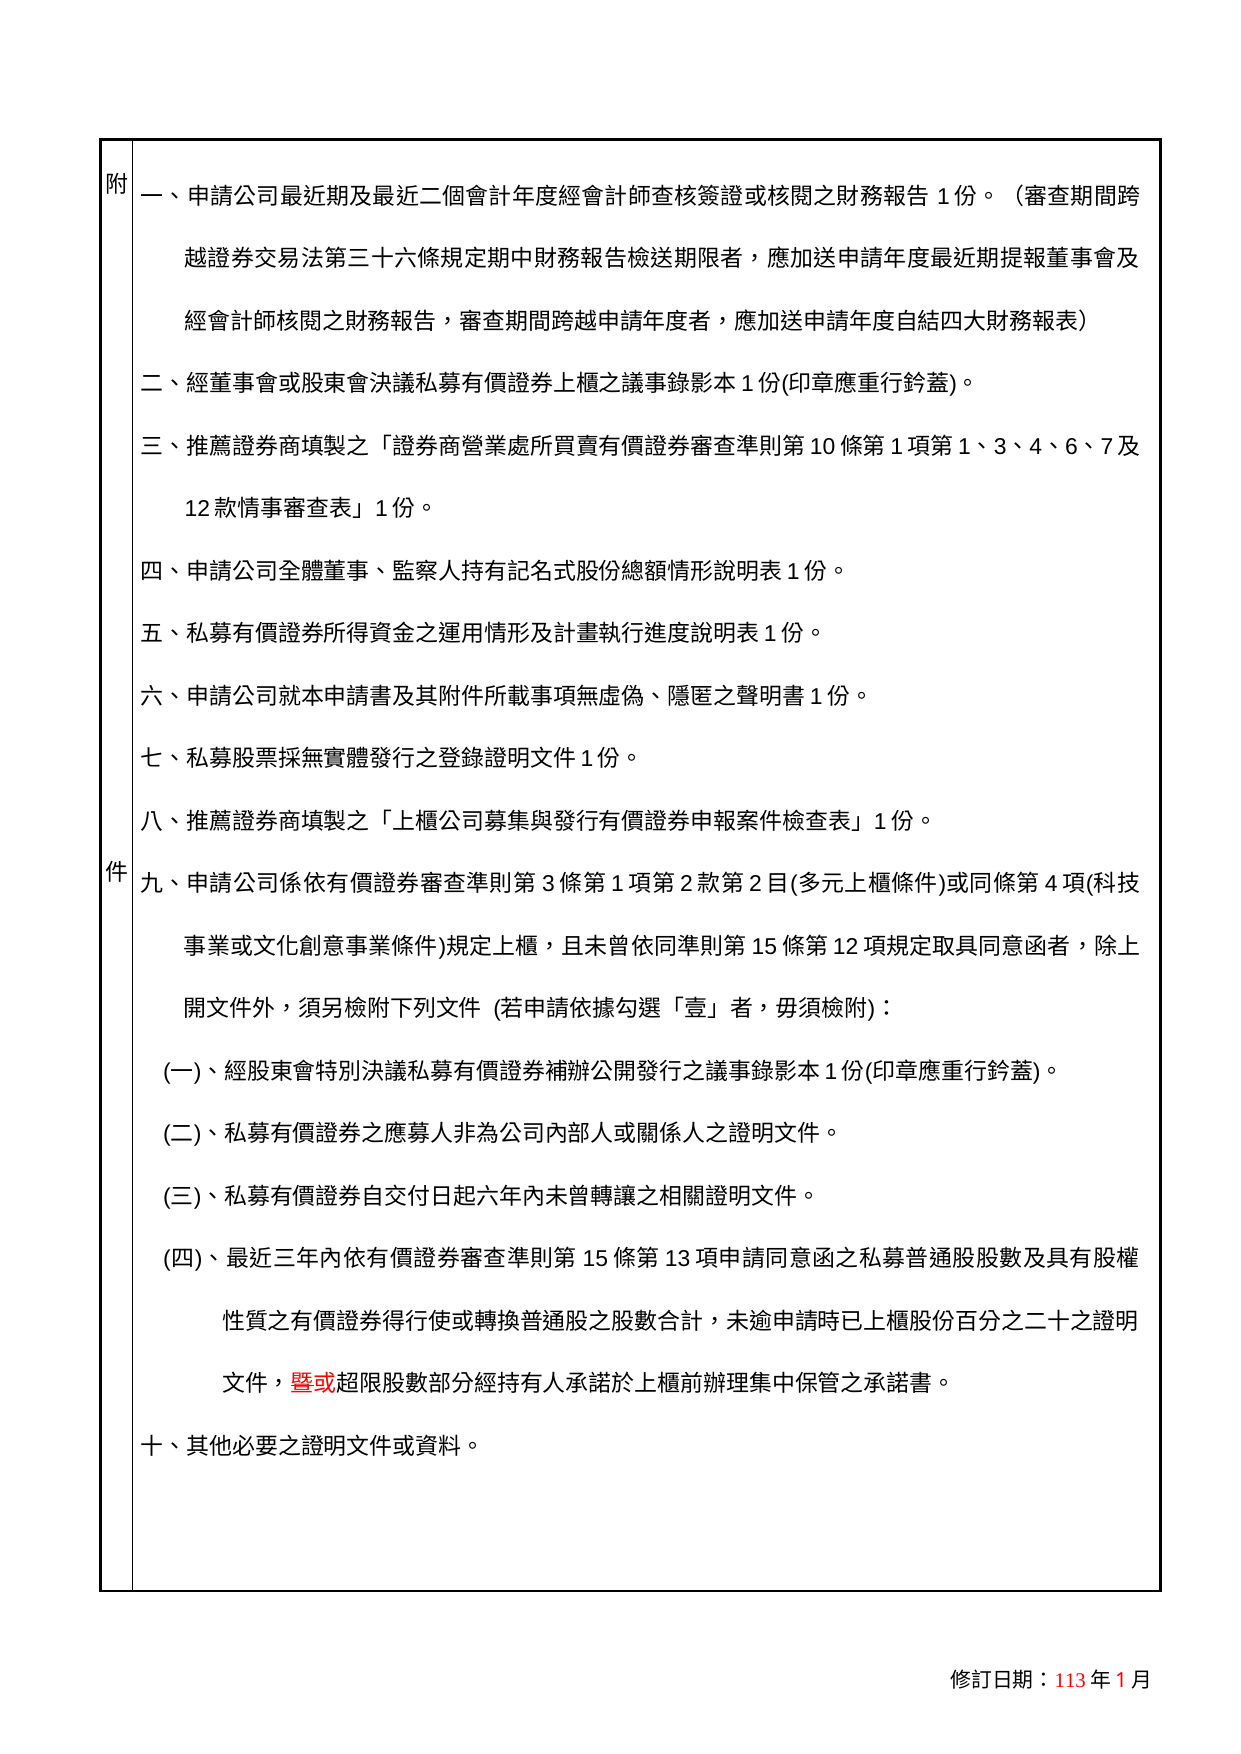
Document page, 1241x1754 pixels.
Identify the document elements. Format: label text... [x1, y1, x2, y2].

table_cell 附 件 [102, 141, 132, 1590]
table_cell 一、申請公司最近期及最近二個會計年度經會計師查核簽證或核閱之財務報告1份。（審查期間跨越證券交易法第三十六條規定期中財務報告檢送期限者，應加送申請年度最近期提報董事會及經會計師核閱之財務報告，審查期間跨越申請年度者，應加送申請年度自結四大財務報表） 二、經董事會或股東會決議私募有價證券上櫃之議事錄影本1份(印章應重行鈐蓋)。 三、推薦證券商填製之「證券商營業處所買賣有價證券審查準則第10條第1項第1、3、4、6、7及12款情事審查表」1份。 四、申請公司全體董事、監察人持有記名式股份總額情形說明表1份。 五、私募有價證券所得資金之運用情形及計畫執行進度說明表1份。 六、申請公司就本申請書及其附件所載事項無虛偽、隱匿之聲明書1份。 七、私募股票採無實體發行之登錄證明文件1份。 八、推薦證券商填製之「上櫃公司募集與發行有價證券申報案件檢查表」1份。 九、申請公司係依有價證券審查準則第3條第1項第2款第2目(多元上櫃條件)或同條第4項(科技事業或文化創意事業條件)規定上櫃，且未曾依同準則第15條第12項規定取具同意函者，除上開文件外，須另檢附下列文件 (若申請依據勾選「壹」者，毋須檢附)： (一)、經股東會特別決議私募有價證券補辦公開發行之議事錄影本1份(印章應重行鈐蓋)。 (二)、私募有價證券之應募人非為公司內部人或關係人之證明文件。 (三)、私募有價證券自交付日起六年內未曾轉讓之相關證明文件。 (四)、最近三年內依有價證券審查準則第15條第13項申請同意函之私募普通股股數及具有股權性質之有價證券得行使或轉換普通股之股數合計，未逾申請時已上櫃股份百分之二十之證明文件，暨或超限股數部分經持有人承諾於上櫃前辦理集中保管之承諾書。 十、其他必要之證明文件或資料。 [133, 141, 1159, 1590]
